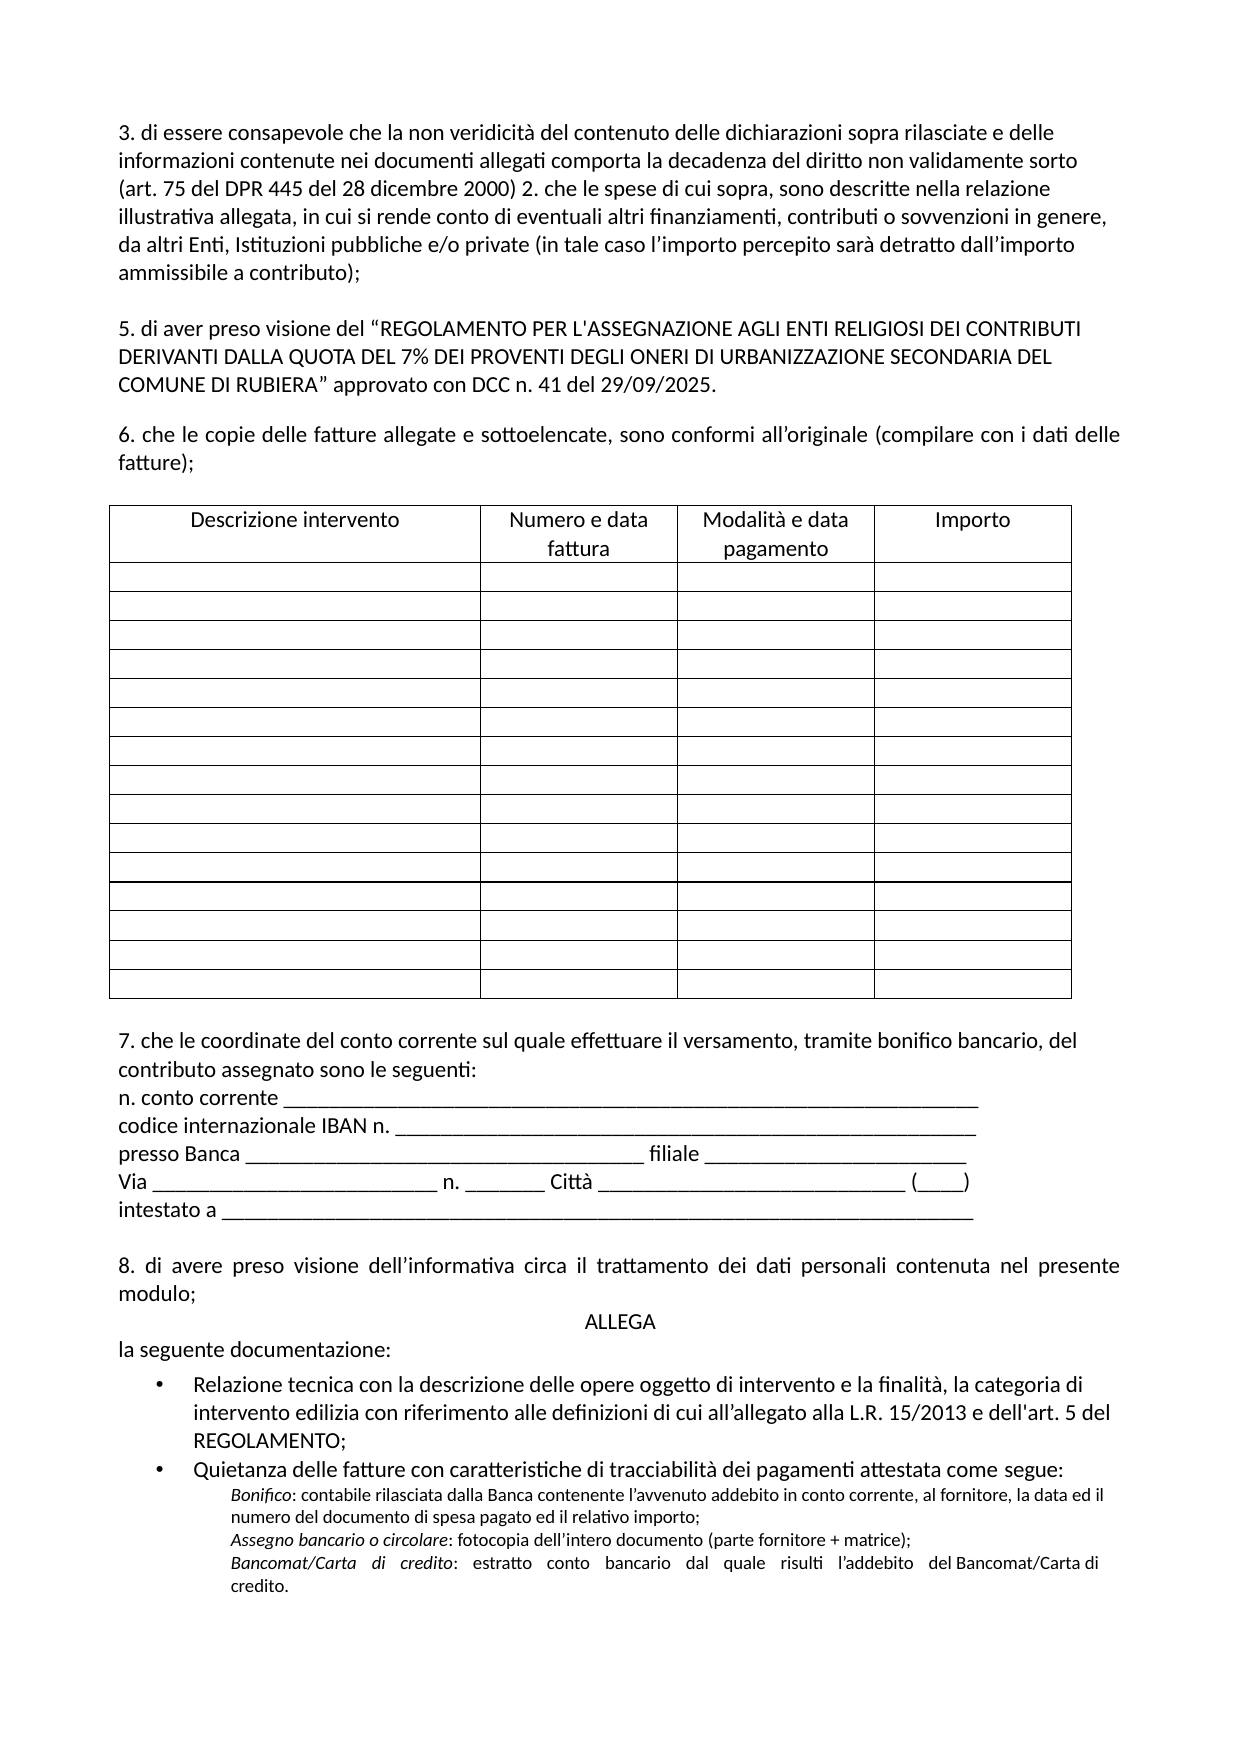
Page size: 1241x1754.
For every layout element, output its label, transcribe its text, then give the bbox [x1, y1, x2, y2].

table_cell [110, 708, 480, 736]
table_cell [481, 737, 677, 765]
table_cell [875, 592, 1071, 620]
table_header Descrizione intervento [110, 506, 480, 562]
table_cell [110, 766, 480, 794]
list Assegno bancario o circolare: fotocopia dell’intero documento (parte fornitore + matrice); [193, 1528, 1122, 1551]
table_cell [110, 853, 480, 881]
table_cell [875, 883, 1071, 910]
text Via _________________________ n. _______ Città ___________________________ (____) [118, 1167, 1122, 1195]
table_cell [678, 883, 874, 910]
table_cell [481, 621, 677, 649]
table_cell [110, 592, 480, 620]
table_cell [481, 592, 677, 620]
table_cell [481, 563, 677, 591]
table_cell [875, 824, 1071, 852]
table_cell [678, 708, 874, 736]
table_cell [481, 708, 677, 736]
table_cell [678, 766, 874, 794]
table_cell [875, 766, 1071, 794]
text la seguente documentazione: [118, 1335, 1122, 1363]
table_cell [875, 795, 1071, 823]
text ALLEGA [118, 1307, 1122, 1335]
table_cell [875, 737, 1071, 765]
table_cell [110, 941, 480, 968]
table_cell [481, 795, 677, 823]
table_cell [875, 708, 1071, 736]
table_cell [678, 970, 874, 998]
table_cell [678, 795, 874, 823]
table_cell [678, 592, 874, 620]
text presso Banca ___________________________________ filiale _______________________ [118, 1139, 1122, 1167]
table_cell [110, 883, 480, 910]
list Bancomat/Carta di credito: estratto conto bancario dal quale risulti l’addebito del Bancomat/Carta di credito. [193, 1551, 1122, 1597]
table_cell [481, 911, 677, 939]
text 8. di avere preso visione dell’informativa circa il trattamento dei dati personali contenuta nel presente modulo; [118, 1251, 1122, 1307]
table_cell [110, 563, 480, 591]
table_cell [678, 941, 874, 968]
table_cell [875, 621, 1071, 649]
table_cell [678, 621, 874, 649]
table_cell [875, 563, 1071, 591]
table_cell [678, 853, 874, 881]
list Relazione tecnica con la descrizione delle opere oggetto di intervento e la finalità, la categoria di intervento edilizia con riferimento alle definizioni di cui all’allegato alla L.R. 15/2013 e dell'art. 5 del REGOLAMENTO; [156, 1371, 1122, 1454]
table_cell [875, 650, 1071, 678]
table_cell [481, 970, 677, 998]
table_cell [110, 911, 480, 939]
text codice internazionale IBAN n. ___________________________________________________ [118, 1111, 1122, 1139]
text intestato a __________________________________________________________________ [118, 1195, 1122, 1223]
text 5. di aver preso visione del “REGOLAMENTO PER L'ASSEGNAZIONE AGLI ENTI RELIGIOSI DEI CONTRIBUTI DERIVANTI DALLA QUOTA DEL 7% DEI PROVENTI DEGLI ONERI DI URBANIZZAZIONE SECONDARIA DEL COMUNE DI RUBIERA” approvato con DCC n. 41 del 29/09/2025. [118, 314, 1122, 398]
table_cell [481, 883, 677, 910]
table_cell [678, 679, 874, 707]
table_cell [678, 563, 874, 591]
table_cell [481, 853, 677, 881]
table_cell [678, 737, 874, 765]
table_cell [875, 941, 1071, 968]
table_cell [678, 824, 874, 852]
table_cell [110, 650, 480, 678]
table_cell [481, 679, 677, 707]
table_cell [110, 824, 480, 852]
table_cell [481, 941, 677, 968]
table_cell [110, 737, 480, 765]
table_cell [481, 824, 677, 852]
table_cell [110, 970, 480, 998]
table_cell [110, 795, 480, 823]
table_cell [481, 766, 677, 794]
text n. conto corrente _____________________________________________________________ [118, 1083, 1122, 1111]
table_cell [875, 853, 1071, 881]
table_cell [875, 970, 1071, 998]
table_cell [875, 679, 1071, 707]
table_cell [110, 621, 480, 649]
table_cell [678, 650, 874, 678]
list Quietanza delle fatture con caratteristiche di tracciabilità dei pagamenti attestata come segue: [156, 1455, 1122, 1483]
table_cell [110, 679, 480, 707]
table_cell [875, 911, 1071, 939]
text 6. che le copie delle fatture allegate e sottoelencate, sono conformi all’originale (compilare con i dati delle fatture); [118, 421, 1122, 477]
table_cell [481, 650, 677, 678]
table_header Modalità e data pagamento [678, 506, 874, 562]
table_cell [678, 911, 874, 939]
table_header Numero e data fattura [481, 506, 677, 562]
table_header Importo [875, 506, 1071, 562]
text 3. di essere consapevole che la non veridicità del contenuto delle dichiarazioni sopra rilasciate e delle informazioni contenute nei documenti allegati comporta la decadenza del diritto non validamente sorto (art. 75 del DPR 445 del 28 dicembre 2000) 2. che le spese di cui sopra, sono descritte nella relazione illustrativa allegata, in cui si rende conto di eventuali altri finanziamenti, contributi o sovvenzioni in genere, da altri Enti, Istituzioni pubbliche e/o private (in tale caso l’importo percepito sarà detratto dall’importo ammissibile a contributo); [118, 118, 1122, 286]
text 7. che le coordinate del conto corrente sul quale effettuare il versamento, tramite bonifico bancario, del contributo assegnato sono le seguenti: [118, 1027, 1122, 1083]
list Bonifico: contabile rilasciata dalla Banca contenente l’avvenuto addebito in conto corrente, al fornitore, la data ed il numero del documento di spesa pagato ed il relativo importo; [193, 1483, 1122, 1528]
